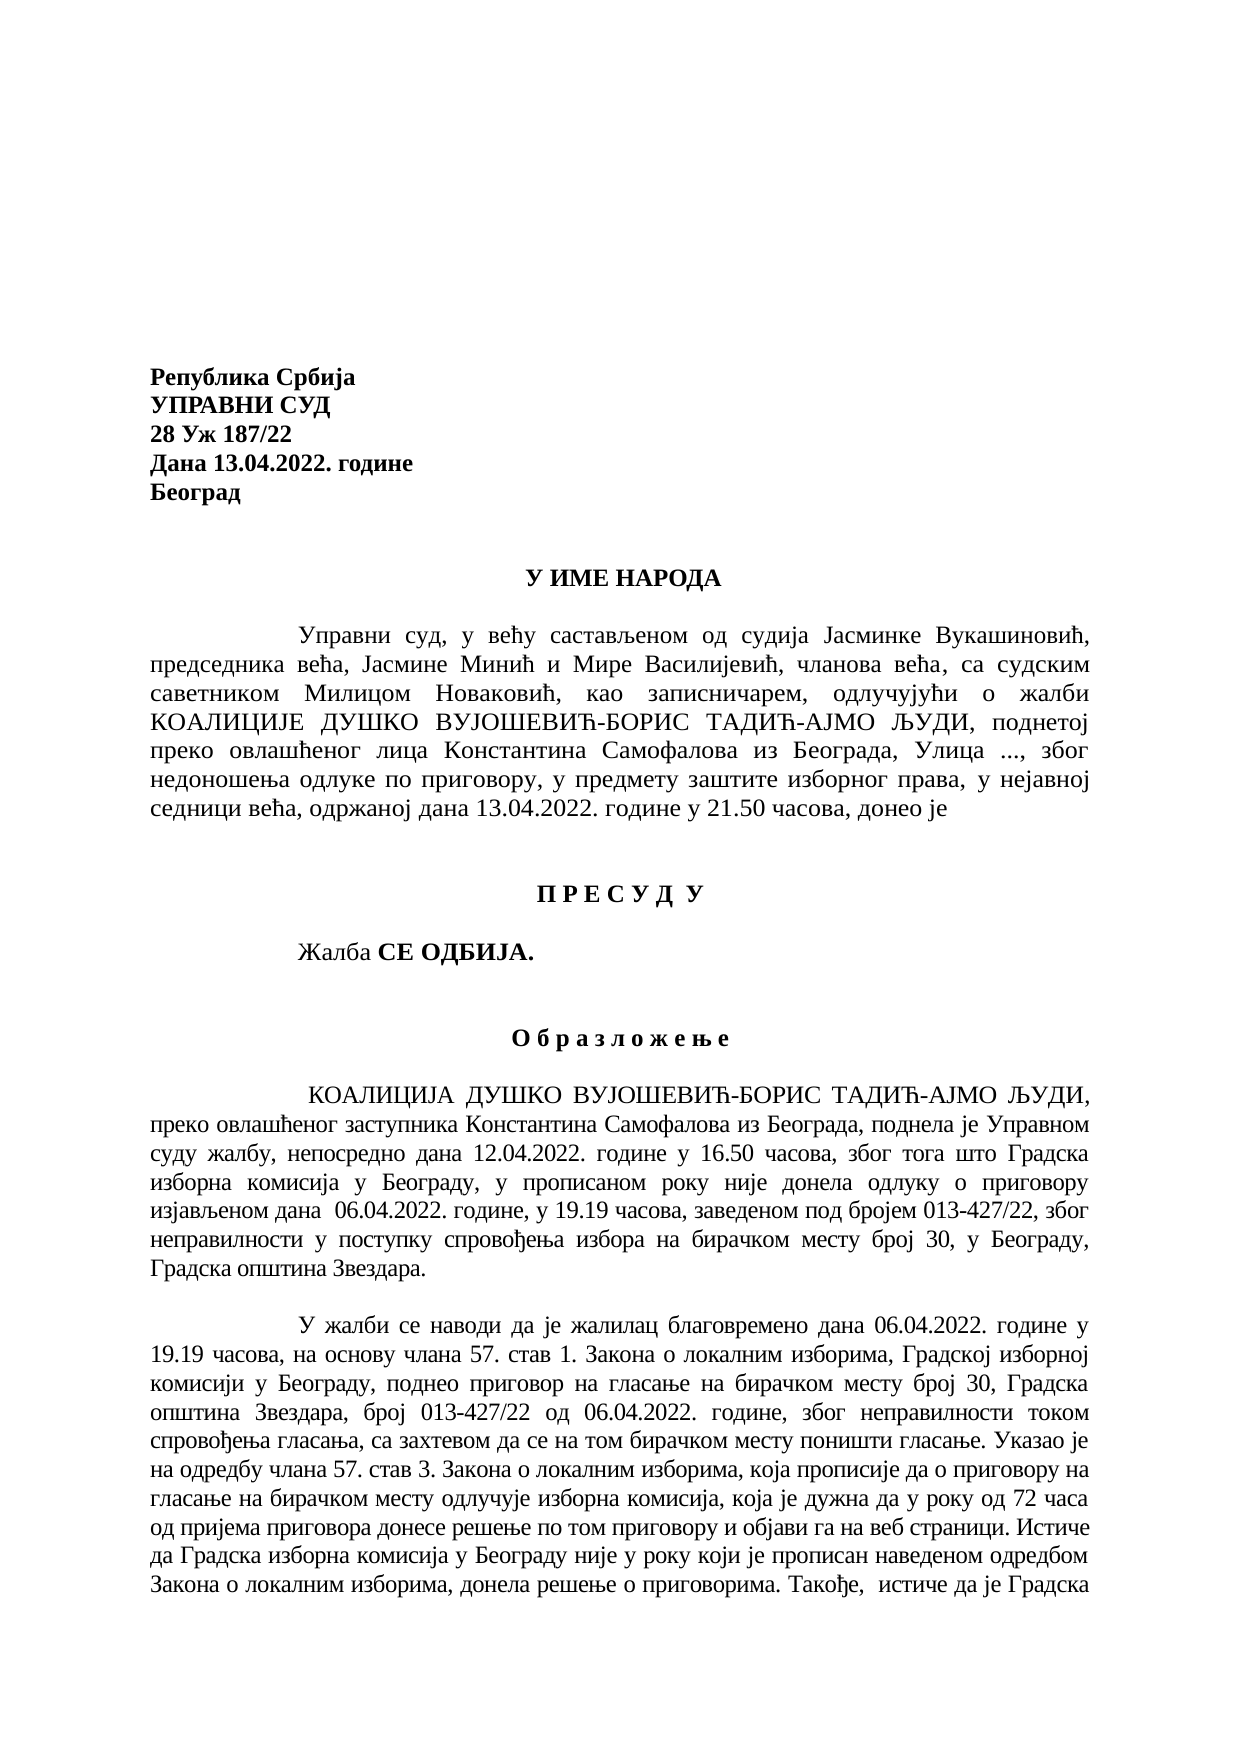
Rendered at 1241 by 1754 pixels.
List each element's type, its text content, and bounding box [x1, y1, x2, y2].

text Управни суд, у већу састављеном од судија Јасминке Вукашиновић, председника већа, Јасмине Минић и Мире Василијевић, чланова већа, са судским саветником Милицом Новаковић, као записничарем, одлучујући о жалби КОАЛИЦИЈЕ ДУШКО ВУЈОШЕВИЋ-БОРИС ТАДИЋ-АЈМО ЉУДИ, поднетој преко овлашћеног лица Константина Самофалова из Београда, Улица ..., због недоношења одлуке по приговору, у предмету заштите изборног права, у нејавној седници већа, одржаној дана 13.04.2022. године у 21.50 часова, донео је [150, 621, 1090, 822]
text Дана 13.04.2022. године [150, 448, 1090, 477]
text Жалба СЕ ОДБИЈА. [150, 937, 1090, 966]
text У жалби се наводи да је жалилац благовремено дана 06.04.2022. године у 19.19 часова, на основу члана 57. став 1. Закона о локалним изборима, Градској изборној комисији у Београду, поднео приговор на гласање на бирачком месту број 30, Градска општина Звездара, број 013-427/22 од 06.04.2022. године, због неправилности током спровођења гласања, са захтевом да се на том бирачком месту поништи гласање. Указао је на одредбу члана 57. став 3. Закона о локалним изборима, која прописије да о приговору на гласање на бирачком месту одлучује изборна комисија, која је дужна да у року од 72 часа од пријема приговора донесе решење по том приговору и објави га на веб страници. Истиче да Градска изборна комисија у Београду није у року који је прописан наведеном одредбом Закона о локалним изборима, донела решење о приговорима. Такође, истиче да је Градска [150, 1311, 1090, 1598]
text КОАЛИЦИЈА ДУШКО ВУЈОШЕВИЋ-БОРИС ТАДИЋ-АЈМО ЉУДИ, преко овлашћеног заступника Константина Самофалова из Београда, поднела је Управном суду жалбу, непосредно дана 12.04.2022. године у 16.50 часова, због тога што Градска изборна комисија у Београду, у прописаном року није донела одлуку о приговору изјављеном дана 06.04.2022. године, у 19.19 часова, заведеном под бројем 013-427/22, због неправилности у поступку спровођења избора на бирачком месту број 30, у Београду, Градска општина Звездара. [150, 1081, 1090, 1282]
text П Р Е С У Д У [150, 879, 1090, 908]
text Београд [150, 477, 1090, 506]
text О б р а з л о ж е њ е [150, 1023, 1090, 1052]
text УПРАВНИ СУД [150, 391, 1090, 419]
text Република Србија [150, 148, 1090, 391]
text 28 Уж 187/22 [150, 419, 1090, 448]
text У ИМЕ НАРОДА [150, 563, 1090, 592]
